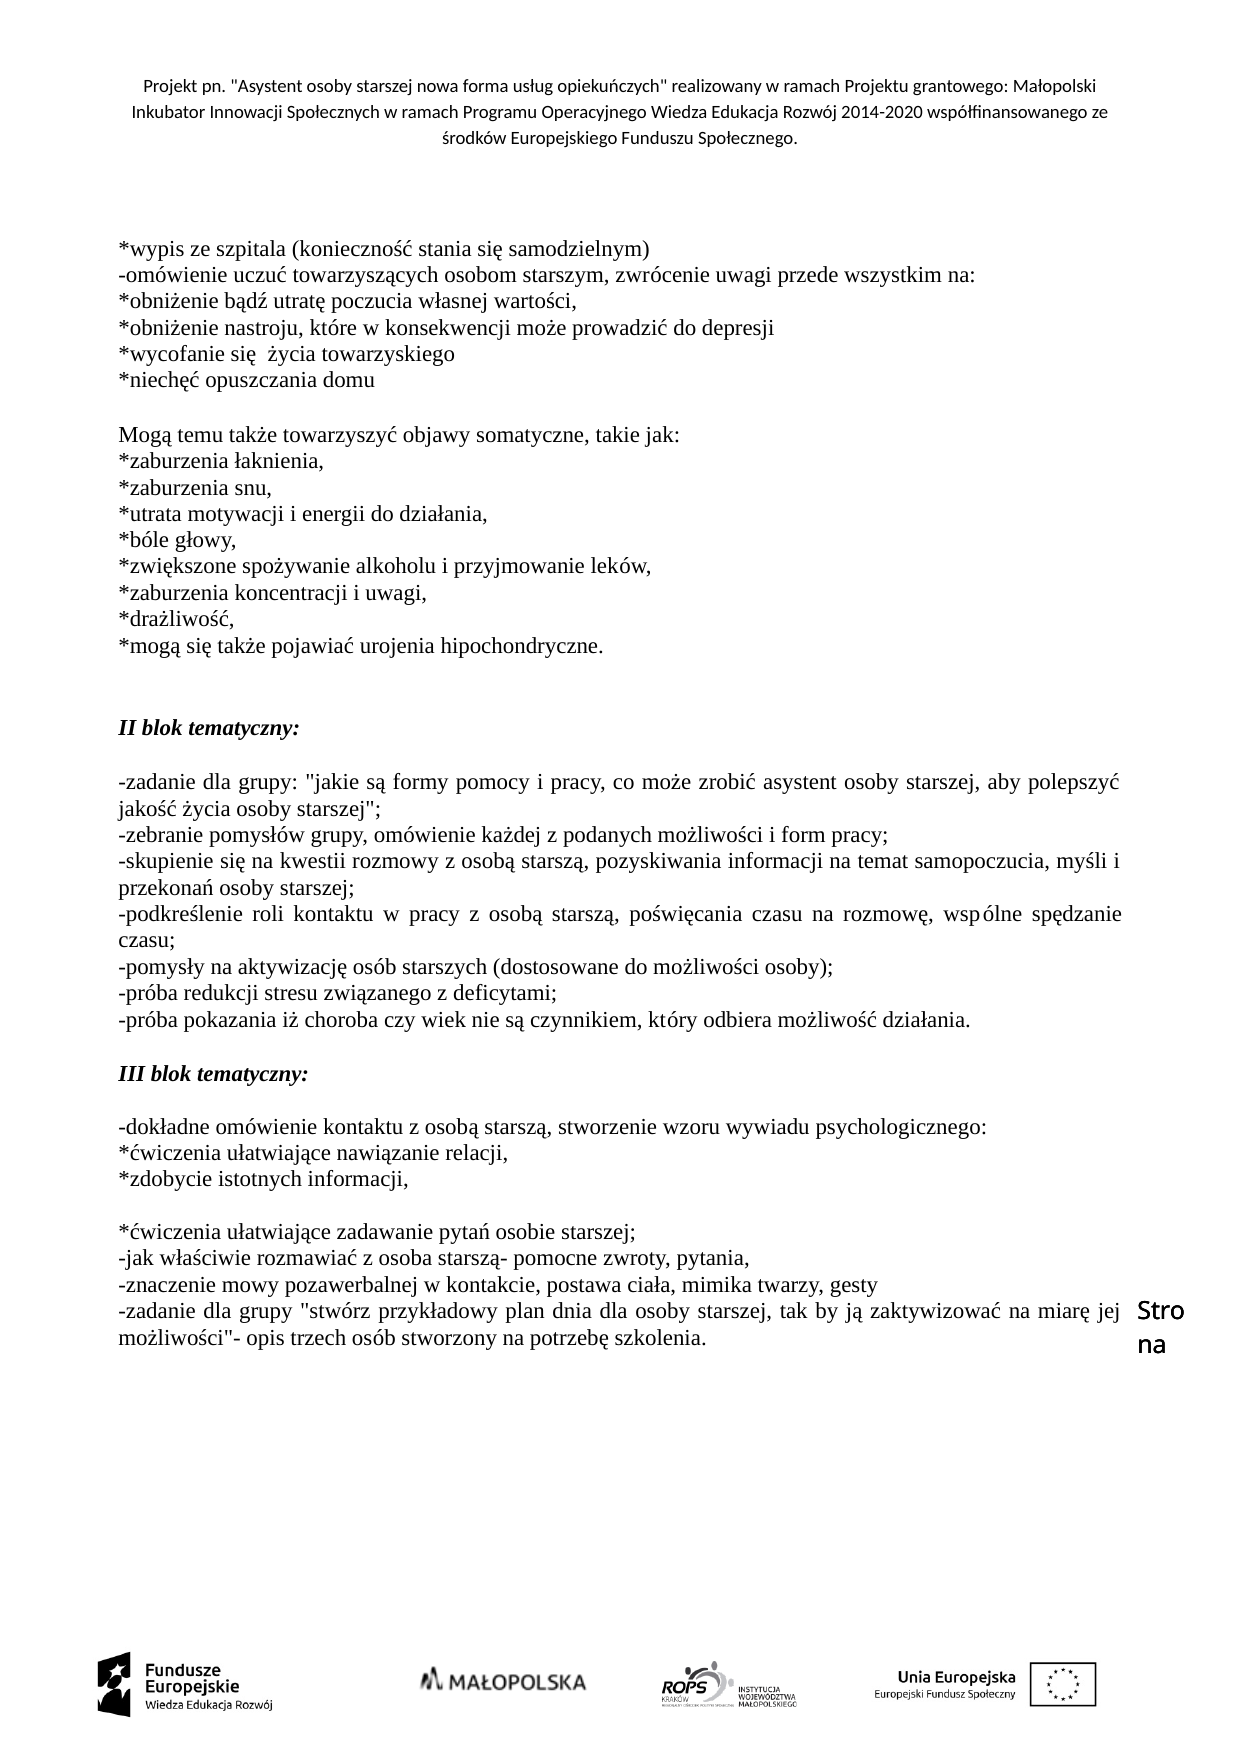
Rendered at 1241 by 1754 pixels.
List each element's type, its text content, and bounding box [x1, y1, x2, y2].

text -podkreślenie roli kontaktu w pracy z osobą starszą, poświęcania czasu na rozmowę, wspólne spędzanie czasu; [118, 900, 1122, 953]
text *niechęć opuszczania domu [118, 366, 1122, 393]
text -próba pokazania iż choroba czy wiek nie są czynnikiem, który odbiera możliwość działania. [118, 1006, 1122, 1032]
text -skupienie się na kwestii rozmowy z osobą starszą, pozyskiwania informacji na temat samopoczucia, myśli i przekonań osoby starszej; [118, 847, 1122, 900]
text *zwiększone spożywanie alkoholu i przyjmowanie leków, [118, 553, 1122, 579]
text *obniżenie bądź utratę poczucia własnej wartości, [118, 287, 1122, 314]
text -zebranie pomysłów grupy, omówienie każdej z podanych możliwości i form pracy; [118, 821, 1122, 847]
text III blok tematyczny: [118, 1060, 1122, 1086]
text II blok tematyczny: [118, 714, 1122, 740]
text *drażliwość, [118, 605, 1122, 632]
text -zadanie dla grupy "stwórz przykładowy plan dnia dla osoby starszej, tak by ją zaktywizować na miarę jej możliwości"- opis trzech osób stworzony na potrzebę szkolenia. [118, 1297, 1122, 1350]
text *zaburzenia snu, [118, 473, 1122, 500]
text -jak właściwie rozmawiać z osoba starszą- pomocne zwroty, pytania, [118, 1244, 1122, 1271]
text *zaburzenia koncentracji i uwagi, [118, 579, 1122, 605]
text *utrata motywacji i energii do działania, [118, 500, 1122, 526]
text -pomysły na aktywizację osób starszych (dostosowane do możliwości osoby); [118, 953, 1122, 979]
text -znaczenie mowy pozawerbalnej w kontakcie, postawa ciała, mimika twarzy, gesty [118, 1271, 1122, 1297]
text *bóle głowy, [118, 526, 1122, 553]
text -dokładne omówienie kontaktu z osobą starszą, stworzenie wzoru wywiadu psychologicznego: [118, 1113, 1122, 1139]
text *obniżenie nastroju, które w konsekwencji może prowadzić do depresji [118, 314, 1122, 340]
text -próba redukcji stresu związanego z deficytami; [118, 979, 1122, 1006]
text *ćwiczenia ułatwiające nawiązanie relacji, [118, 1139, 1122, 1165]
text *ćwiczenia ułatwiające zadawanie pytań osobie starszej; [118, 1218, 1122, 1244]
text *wycofanie się życia towarzyskiego [118, 340, 1122, 366]
text *zaburzenia łaknienia, [118, 447, 1122, 473]
text *wypis ze szpitala (konieczność stania się samodzielnym) [118, 235, 1122, 261]
text *zdobycie istotnych informacji, [118, 1165, 1122, 1192]
text *mogą się także pojawiać urojenia hipochondryczne. [118, 632, 1122, 658]
text Mogą temu także towarzyszyć objawy somatyczne, takie jak: [118, 421, 1122, 447]
text -omówienie uczuć towarzyszących osobom starszym, zwrócenie uwagi przede wszystkim na: [118, 261, 1122, 287]
text -zadanie dla grupy: "jakie są formy pomocy i pracy, co może zrobić asystent osoby starszej, aby polepszyć jakość życia osoby starszej"; [118, 768, 1122, 821]
